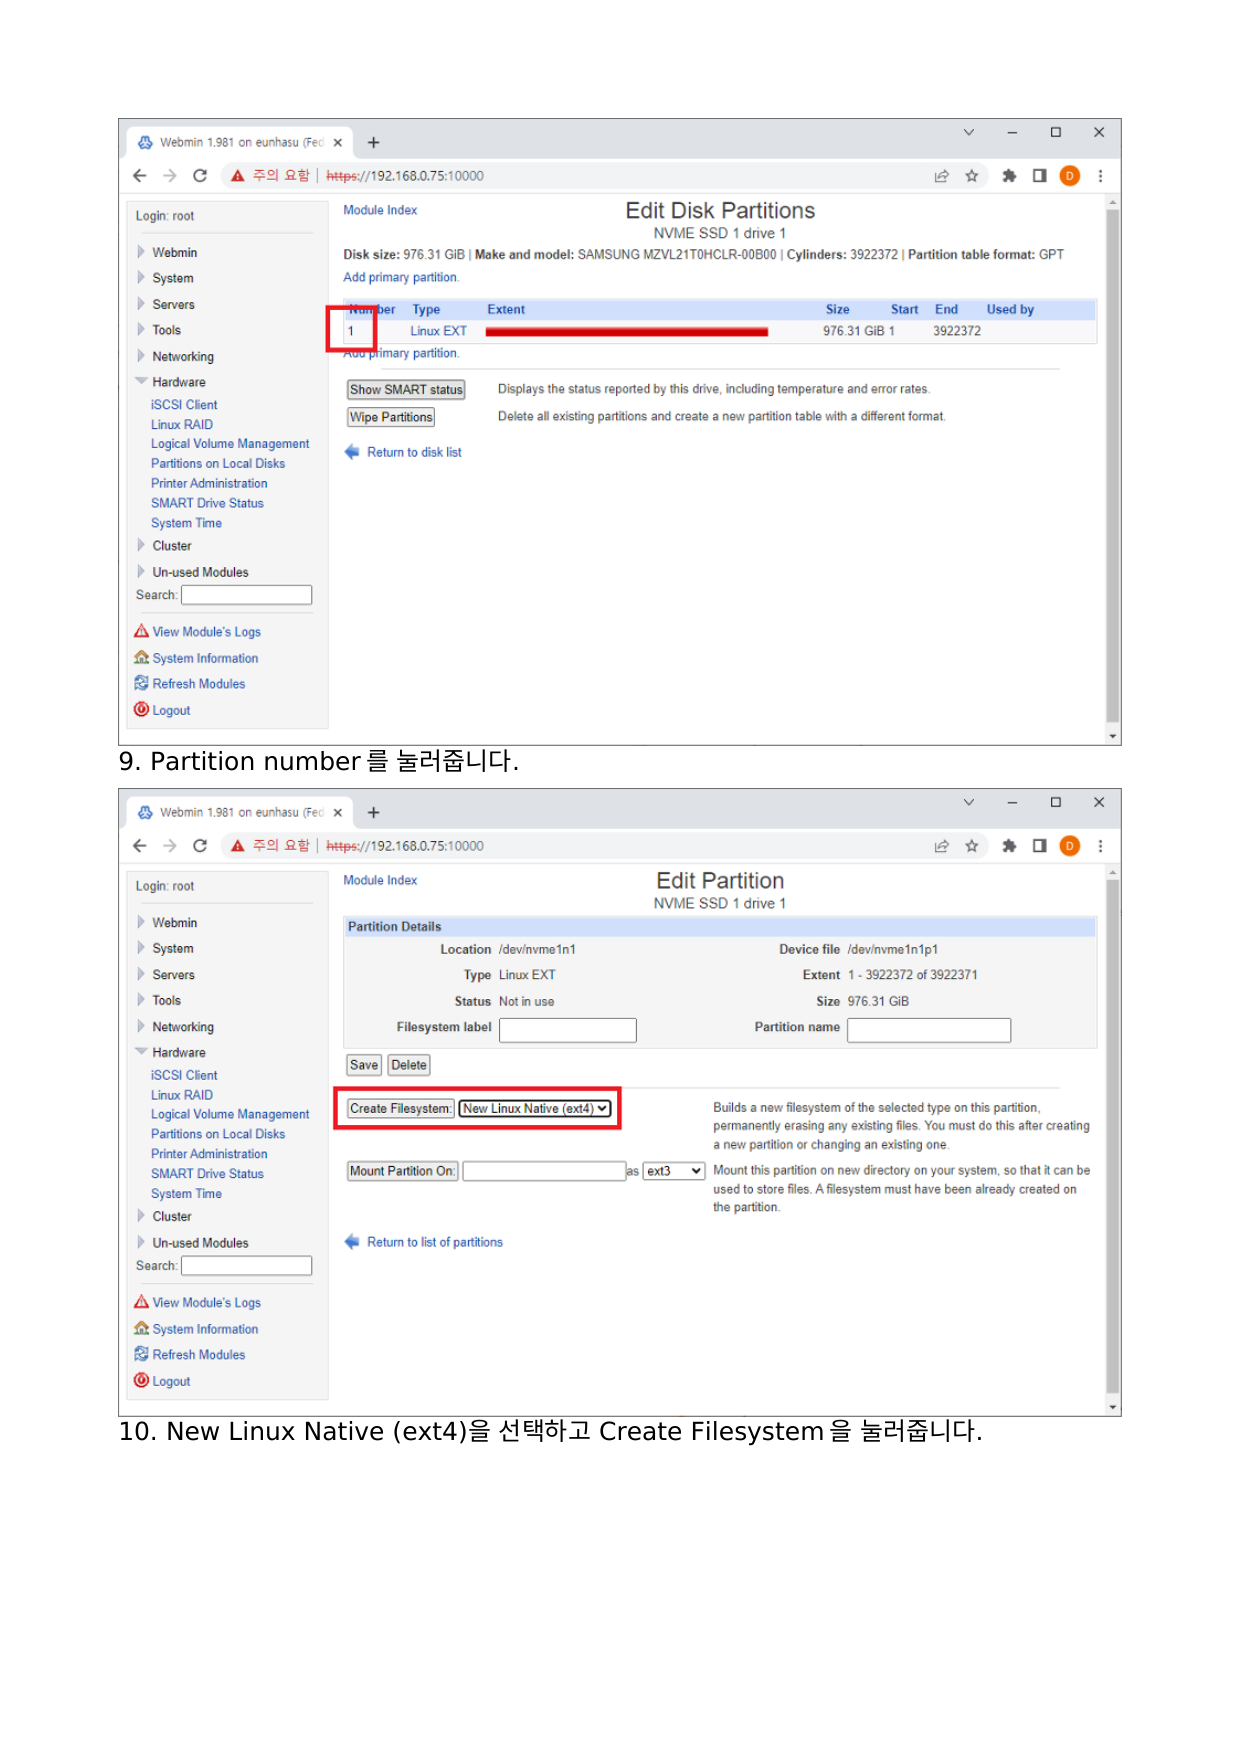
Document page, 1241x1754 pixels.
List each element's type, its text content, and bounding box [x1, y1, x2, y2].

picture [118, 788, 1123, 1418]
text 10. New Linux Native (ext4)을 선택하고 Create Filesystem을 눌러줍니다. [118, 1418, 1122, 1446]
text 9. Partition number를 눌러줍니다. [118, 747, 1122, 776]
picture [118, 118, 1123, 747]
